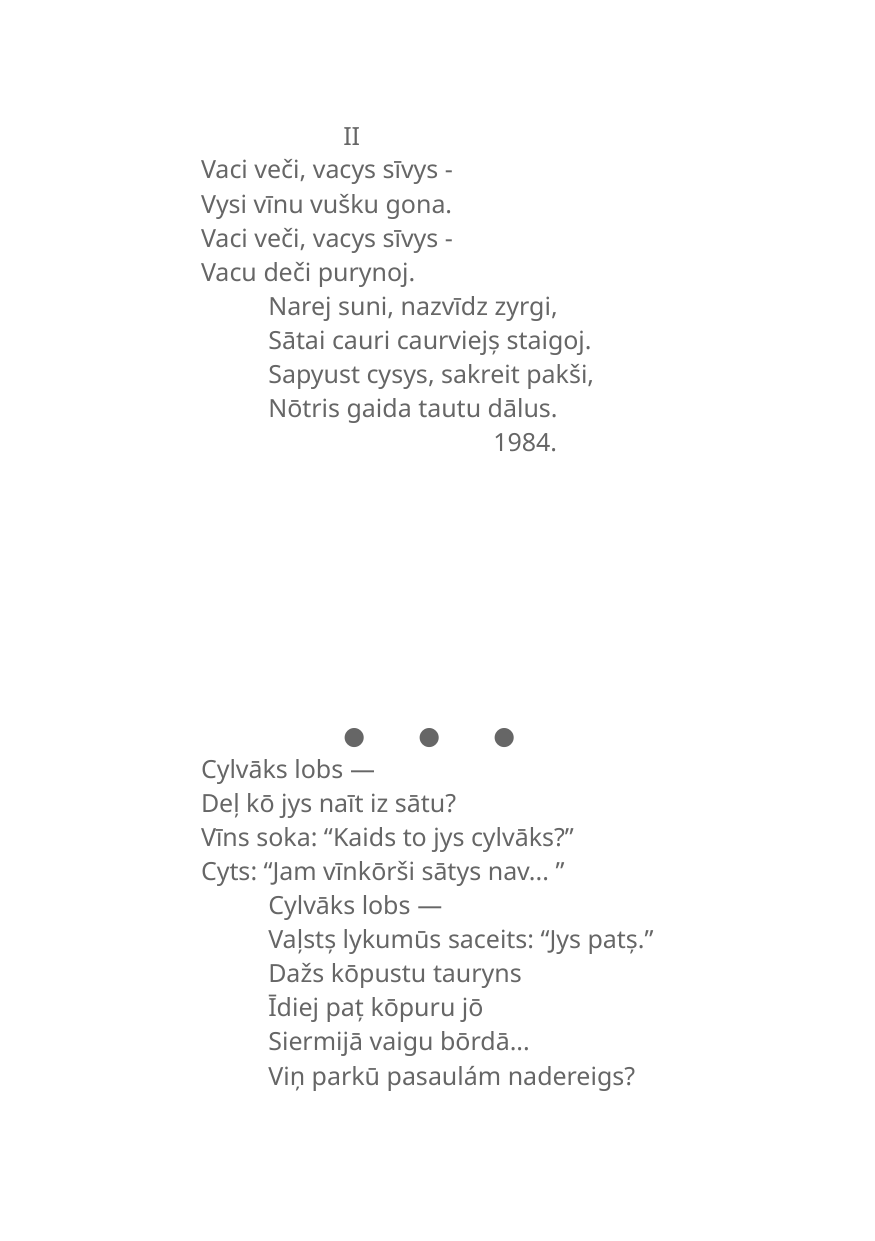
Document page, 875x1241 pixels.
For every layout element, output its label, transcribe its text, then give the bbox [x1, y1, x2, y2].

text Vīns soka: “Kaids to jys cylvāks?” [201, 820, 756, 854]
text Vysi vīnu vušku gona. [201, 186, 756, 220]
text II [201, 118, 756, 152]
text Narej suni, nazvīdz zyrgi, [201, 288, 756, 322]
text Nōtris gaida tautu dālus. [201, 391, 756, 425]
text ● ● ● [201, 717, 756, 752]
text Vaļstș lykumūs saceits: “Jys patș.” [201, 922, 756, 956]
text Siermijā vaigu bōrdā... [201, 1024, 756, 1058]
text Vacu deči purynoj. [201, 254, 756, 288]
text Cylvāks lobs — [201, 752, 756, 786]
text Deļ kō jys naīt iz sātu? [201, 786, 756, 820]
text Vaci veči, vacys sīvys - [201, 152, 756, 186]
text Īdiej paț kōpuru jō [201, 990, 756, 1024]
text 1984. [201, 425, 756, 459]
text Viņ parkū pasaulám nadereigs? [201, 1058, 756, 1092]
text Dažs kōpustu tauryns [201, 956, 756, 990]
text Sapyust cysys, sakreit pakši, [201, 357, 756, 391]
text Sātai cauri caurviejș staigoj. [201, 322, 756, 357]
text Cyts: “Jam vīnkōrši sātys nav... ” [201, 854, 756, 888]
text Cylvāks lobs — [201, 888, 756, 922]
text Vaci veči, vacys sīvys - [201, 220, 756, 254]
